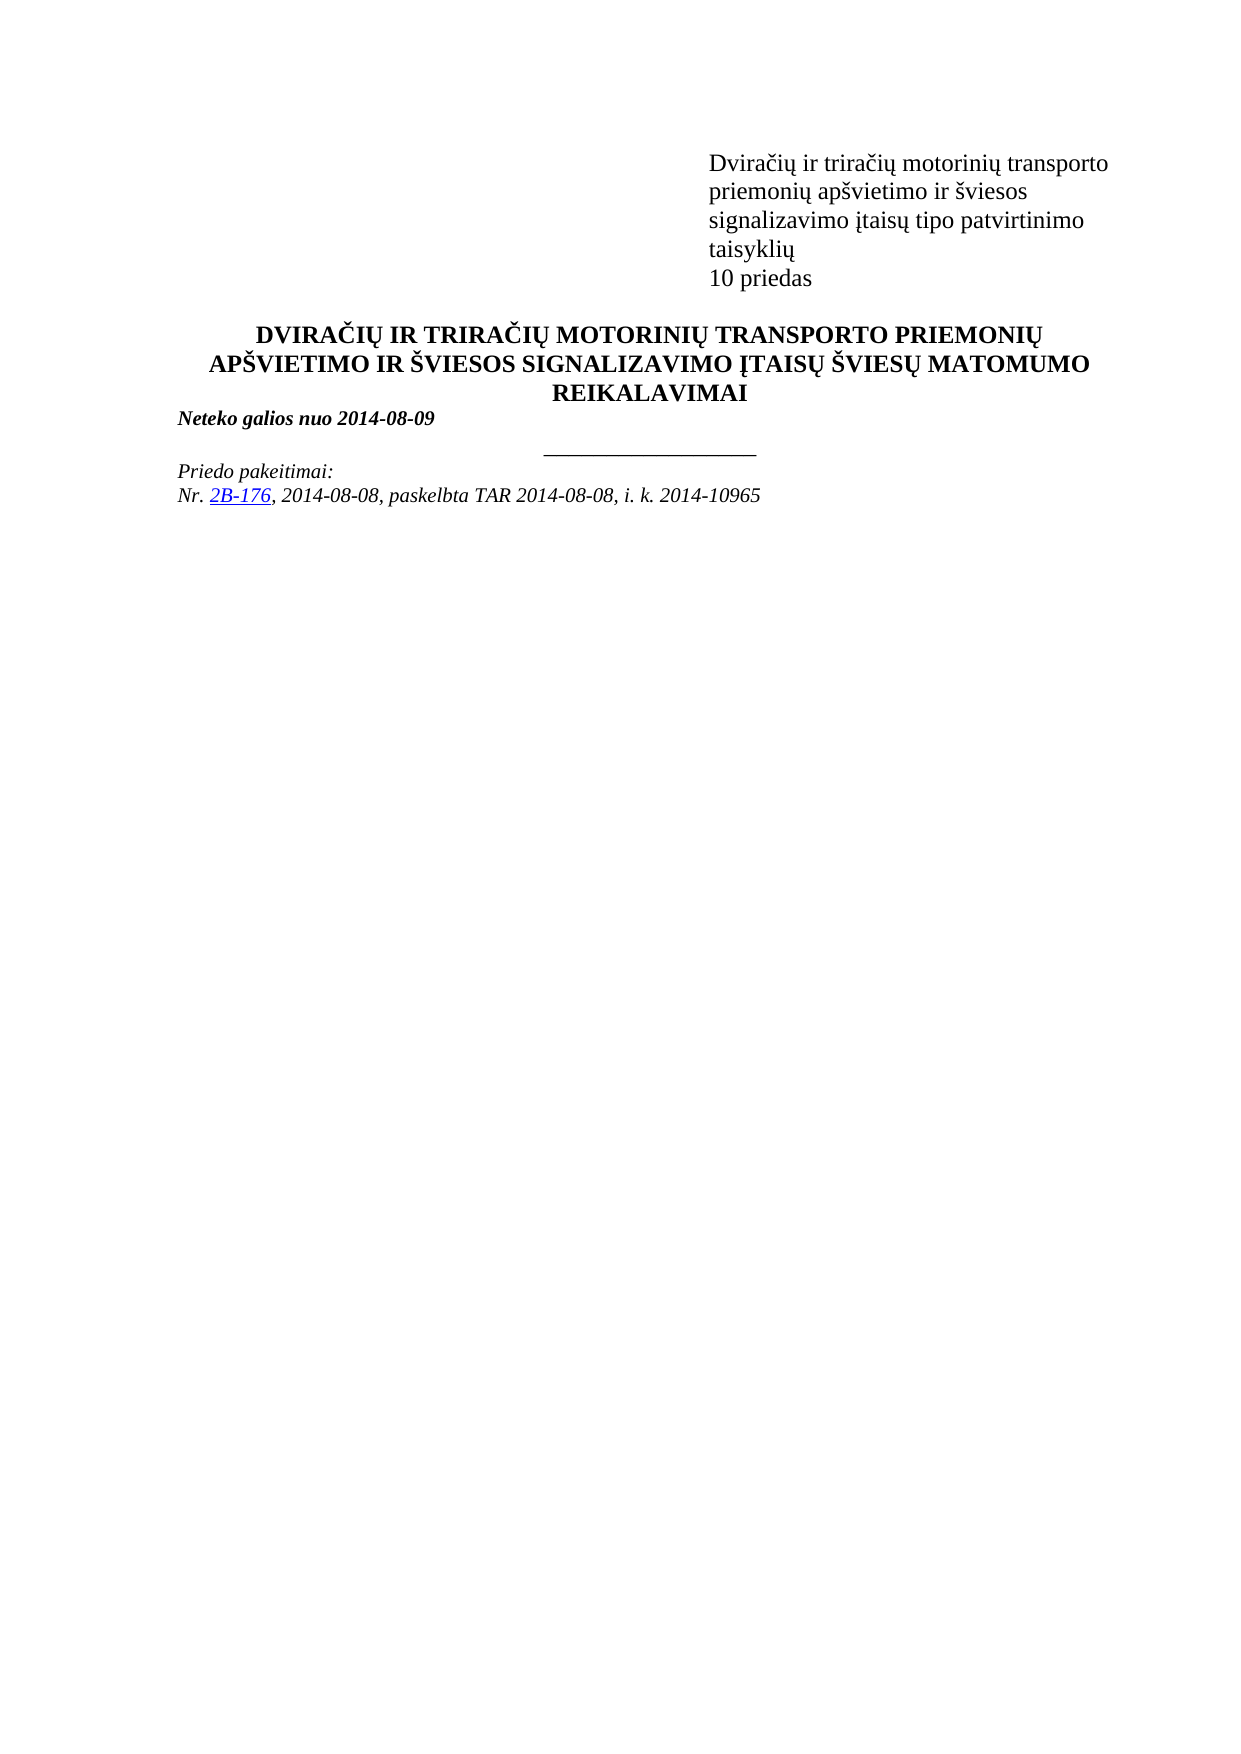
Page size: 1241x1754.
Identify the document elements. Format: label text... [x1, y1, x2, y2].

text taisyklių [177, 234, 1122, 263]
text dviračių Ir triračių motorinių transporto priemonių apšvietimo ir šviesos signaliZAVIMO įtaisŲ ŠVIESŲ MATOMUMO REIKALAVIMAI [177, 320, 1122, 406]
text Dviračių ir triračių motorinių transporto [177, 148, 1122, 176]
text Neteko galios nuo 2014-08-09 [177, 406, 1122, 430]
text 10 priedas [177, 263, 1122, 291]
text Priedo pakeitimai: [177, 459, 1122, 483]
text Nr. 2B-176, 2014-08-08, paskelbta TAR 2014-08-08, i. k. 2014-10965 [177, 483, 1122, 507]
text _________________ [177, 430, 1122, 459]
text priemonių apšvietimo ir šviesos [177, 176, 1122, 205]
text signalizavimo įtaisų tipo patvirtinimo [177, 205, 1122, 234]
